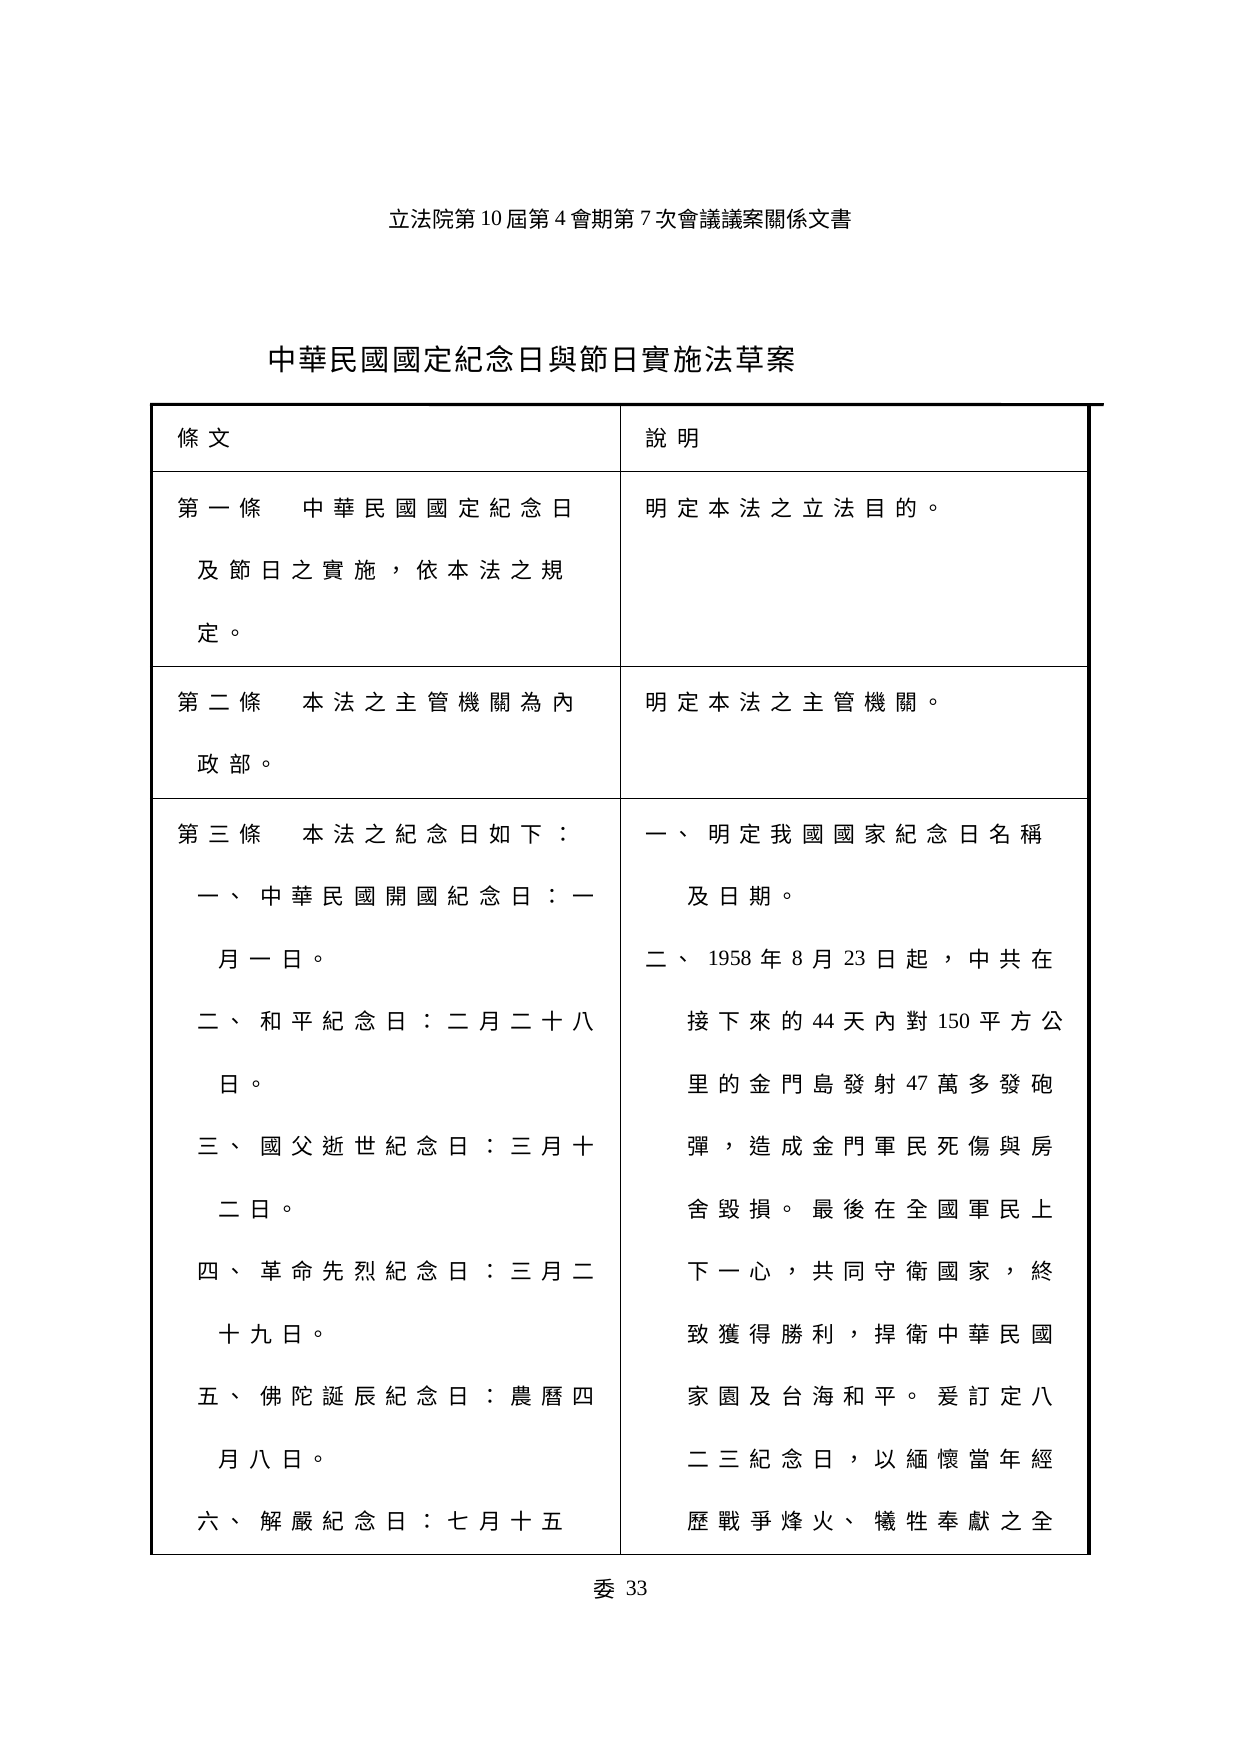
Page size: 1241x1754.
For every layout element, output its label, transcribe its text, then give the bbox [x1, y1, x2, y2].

table_cell 說明 [621, 407, 1087, 471]
table_cell 第二條 本法之主管機關為內政部。 [153, 667, 620, 797]
table_cell 一、明定我國國家紀念日名稱及日期。 二、1958年8月23日起，中共在接下來的44天內對150平方公里的金門島發射47萬多發砲彈，造成金門軍民死傷與房舍毀損。最後在全國軍民上下一心，共同守衛國家，終致獲得勝利，捍衛中華民國家園及台海和平。爰訂定八二三紀念日，以緬懷當年經歷戰爭烽火、犧牲奉獻之全 [621, 799, 1087, 1554]
table_cell 第一條 中華民國國定紀念日及節日之實施，依本法之規定。 [153, 472, 620, 666]
table_cell 第三條 本法之紀念日如下： 一、中華民國開國紀念日：一月一日。 二、和平紀念日：二月二十八日。 三、國父逝世紀念日：三月十二日。 四、革命先烈紀念日：三月二十九日。 五、佛陀誕辰紀念日：農曆四月八日。 六、解嚴紀念日：七月十五 [153, 799, 620, 1554]
table_cell 條文 [153, 406, 620, 471]
table_header 中華民國國定紀念日與節日實施法草案 [151, 313, 1089, 403]
table_cell 明定本法之主管機關。 [621, 667, 1087, 797]
table_cell 明定本法之立法目的。 [621, 472, 1087, 666]
